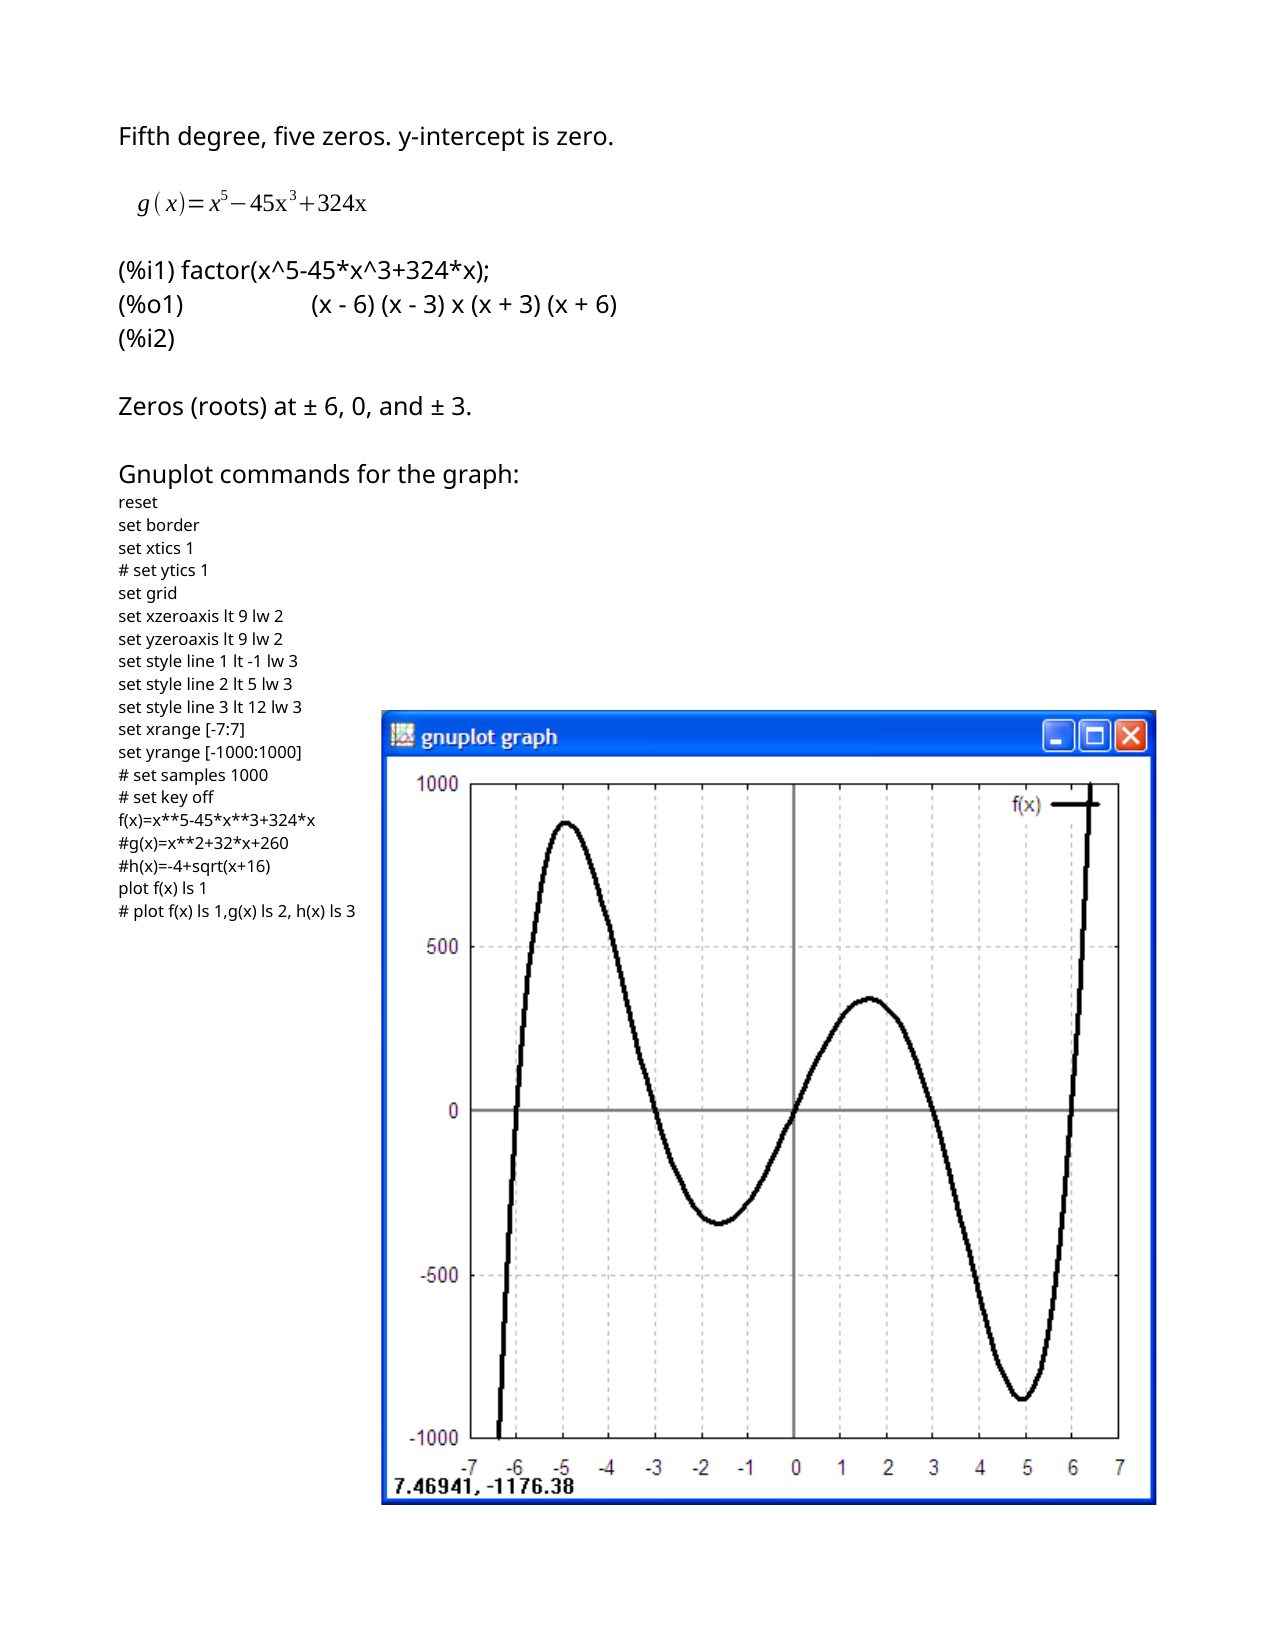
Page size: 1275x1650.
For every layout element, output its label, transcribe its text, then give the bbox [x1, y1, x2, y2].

text reset [118, 491, 1157, 514]
text set style line 3 lt 12 lw 3 [118, 695, 1157, 718]
text f(x)=x**5-45*x**3+324*x [118, 809, 381, 832]
text Gnuplot commands for the graph: [118, 457, 1157, 491]
text (%i1) factor(x^5-45*x^3+324*x); [118, 252, 1157, 287]
text set xtics 1 [118, 536, 1157, 559]
text Zeros (roots) at ± 6, 0, and ± 3. [118, 389, 1157, 423]
text #h(x)=-4+sqrt(x+16) [118, 854, 381, 877]
text set xrange [-7:7] [118, 718, 381, 741]
picture [381, 710, 1157, 1505]
text Fifth degree, five zeros. y-intercept is zero. [118, 118, 1157, 152]
text set style line 1 lt -1 lw 3 [118, 650, 1157, 673]
text set yzeroaxis lt 9 lw 2 [118, 627, 1157, 650]
text (%i2) [118, 321, 1157, 355]
text set xzeroaxis lt 9 lw 2 [118, 604, 1157, 627]
text #g(x)=x**2+32*x+260 [118, 832, 381, 854]
text set yrange [-1000:1000] [118, 741, 381, 763]
text # set ytics 1 [118, 559, 1157, 582]
text # plot f(x) ls 1,g(x) ls 2, h(x) ls 3 [118, 900, 381, 922]
text (%o1) (x - 6) (x - 3) x (x + 3) (x + 6) [118, 287, 1157, 321]
text # set samples 1000 [118, 763, 381, 786]
text set grid [118, 582, 1157, 604]
text set border [118, 514, 1157, 536]
text set style line 2 lt 5 lw 3 [118, 673, 1157, 695]
text # set key off [118, 786, 381, 809]
text plot f(x) ls 1 [118, 877, 381, 900]
